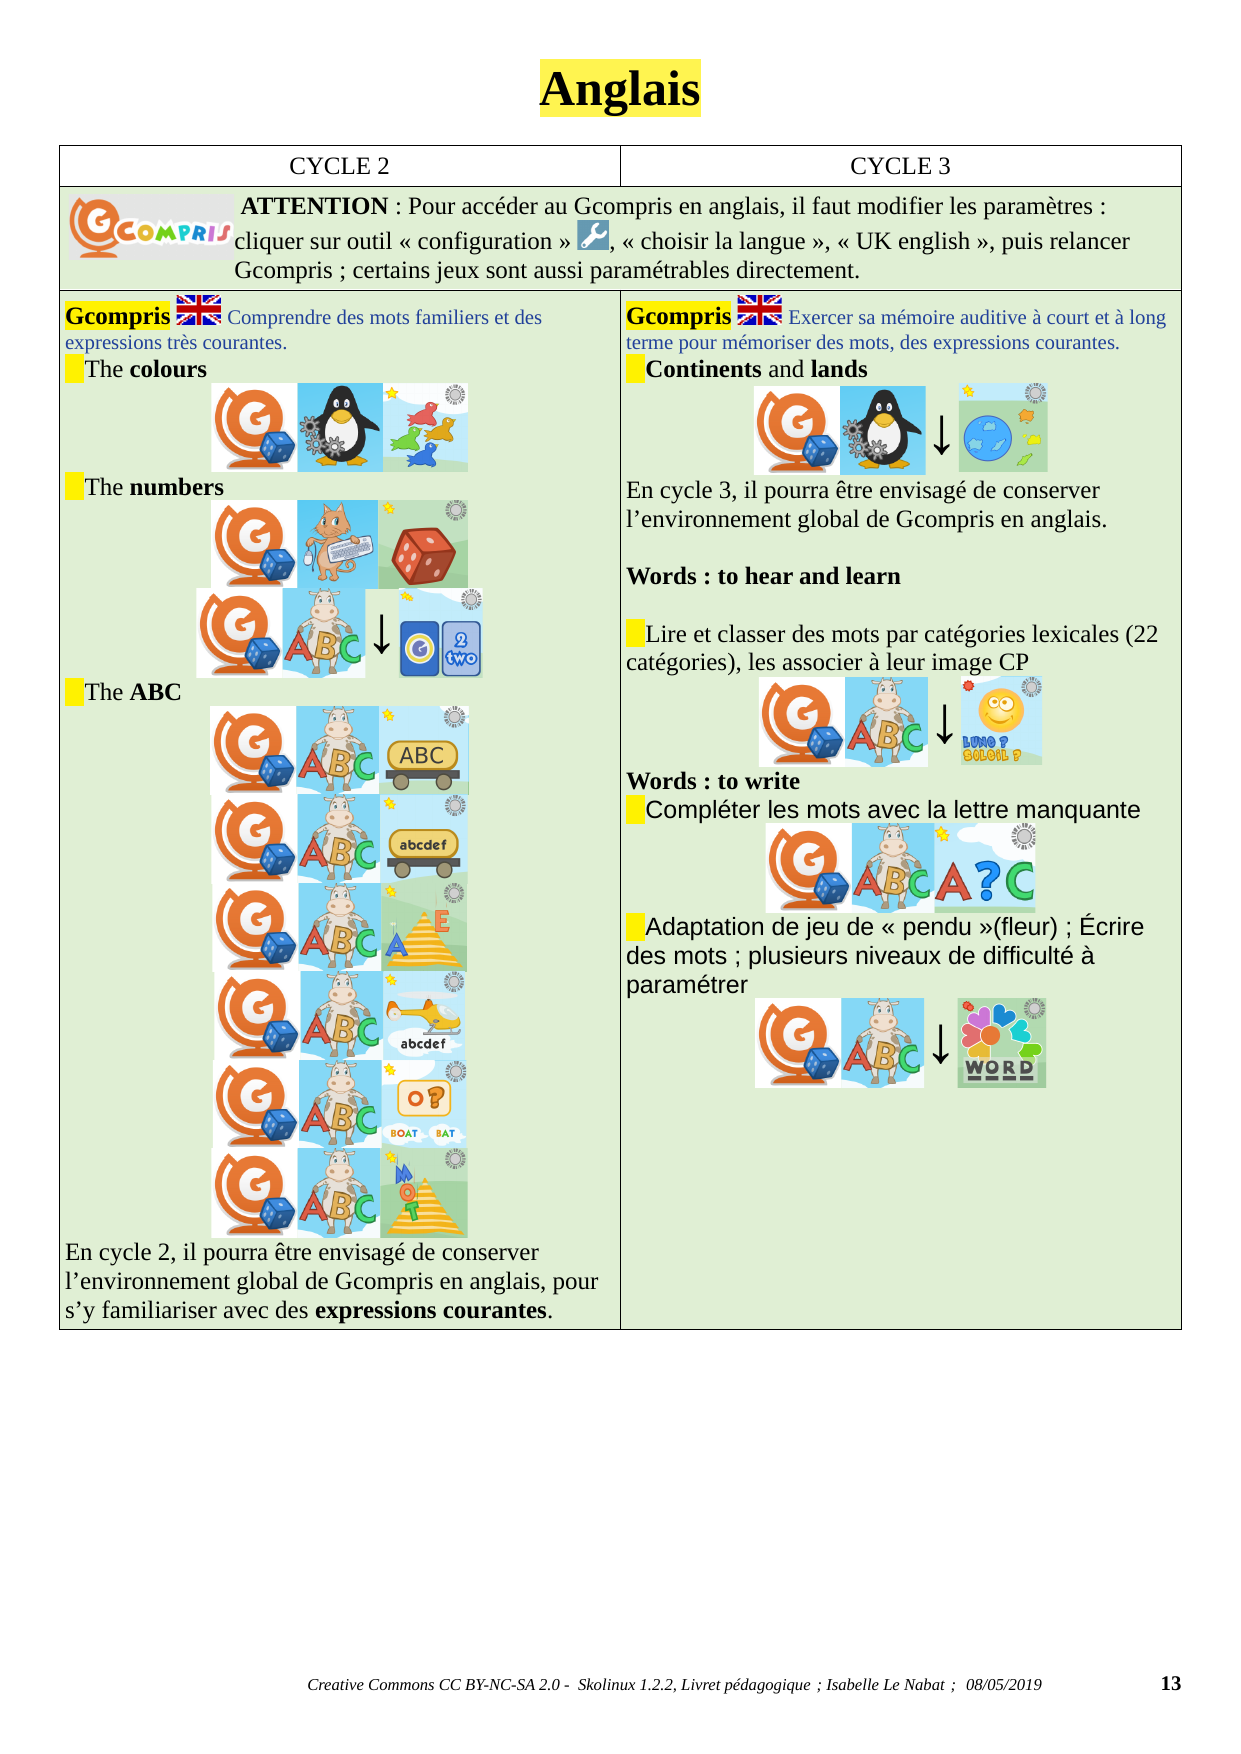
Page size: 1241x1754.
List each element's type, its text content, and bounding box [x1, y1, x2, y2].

picture [68, 194, 235, 260]
table_header CYCLE 3 [621, 146, 1181, 186]
subtitle Anglais [59, 59, 540, 117]
picture [957, 998, 1047, 1088]
picture [755, 998, 925, 1088]
picture [765, 823, 1036, 913]
picture [196, 500, 483, 678]
picture [737, 295, 782, 325]
picture [176, 295, 221, 325]
table_cell ATTENTION : Pour accéder au Gcompris en anglais, il faut modifier les paramètres : cliquer sur outil « configuration » , « choisir la langue », « UK english », puis relancer Gcompris ; certains jeux sont aussi paramétrables directement. [60, 187, 1181, 289]
picture [961, 676, 1043, 765]
picture [577, 220, 609, 250]
table_cell Gcompris Comprendre des mots familiers et des expressions très courantes. The colours The numbers ↓ The ABC En cycle 2, il pourra être envisagé de conserver l’environnement global de Gcompris en anglais, pour s’y familiariser avec des expressions courantes. [60, 291, 620, 1329]
table_header CYCLE 2 [60, 146, 620, 186]
picture [753, 386, 926, 475]
picture [758, 677, 928, 767]
picture [210, 706, 469, 1238]
subtitle Anglais [701, 59, 1181, 117]
table_cell Gcompris Exercer sa mémoire auditive à court et à long terme pour mémoriser des mots, des expressions courantes. Continents and lands ↓ En cycle 3, il pourra être envisagé de conserver l’environnement global de Gcompris en anglais. Words : to hear and learn Lire et classer des mots par catégories lexicales (22 catégories), les associer à leur image CP ↓ Words : to write Compléter les mots avec la lettre manquante Adaptation de jeu de « pendu »(fleur) ; Écrire des mots ; plusieurs niveaux de difficulté à paramétrer ↓ [621, 291, 1181, 1329]
picture [958, 383, 1048, 472]
picture [211, 383, 468, 472]
